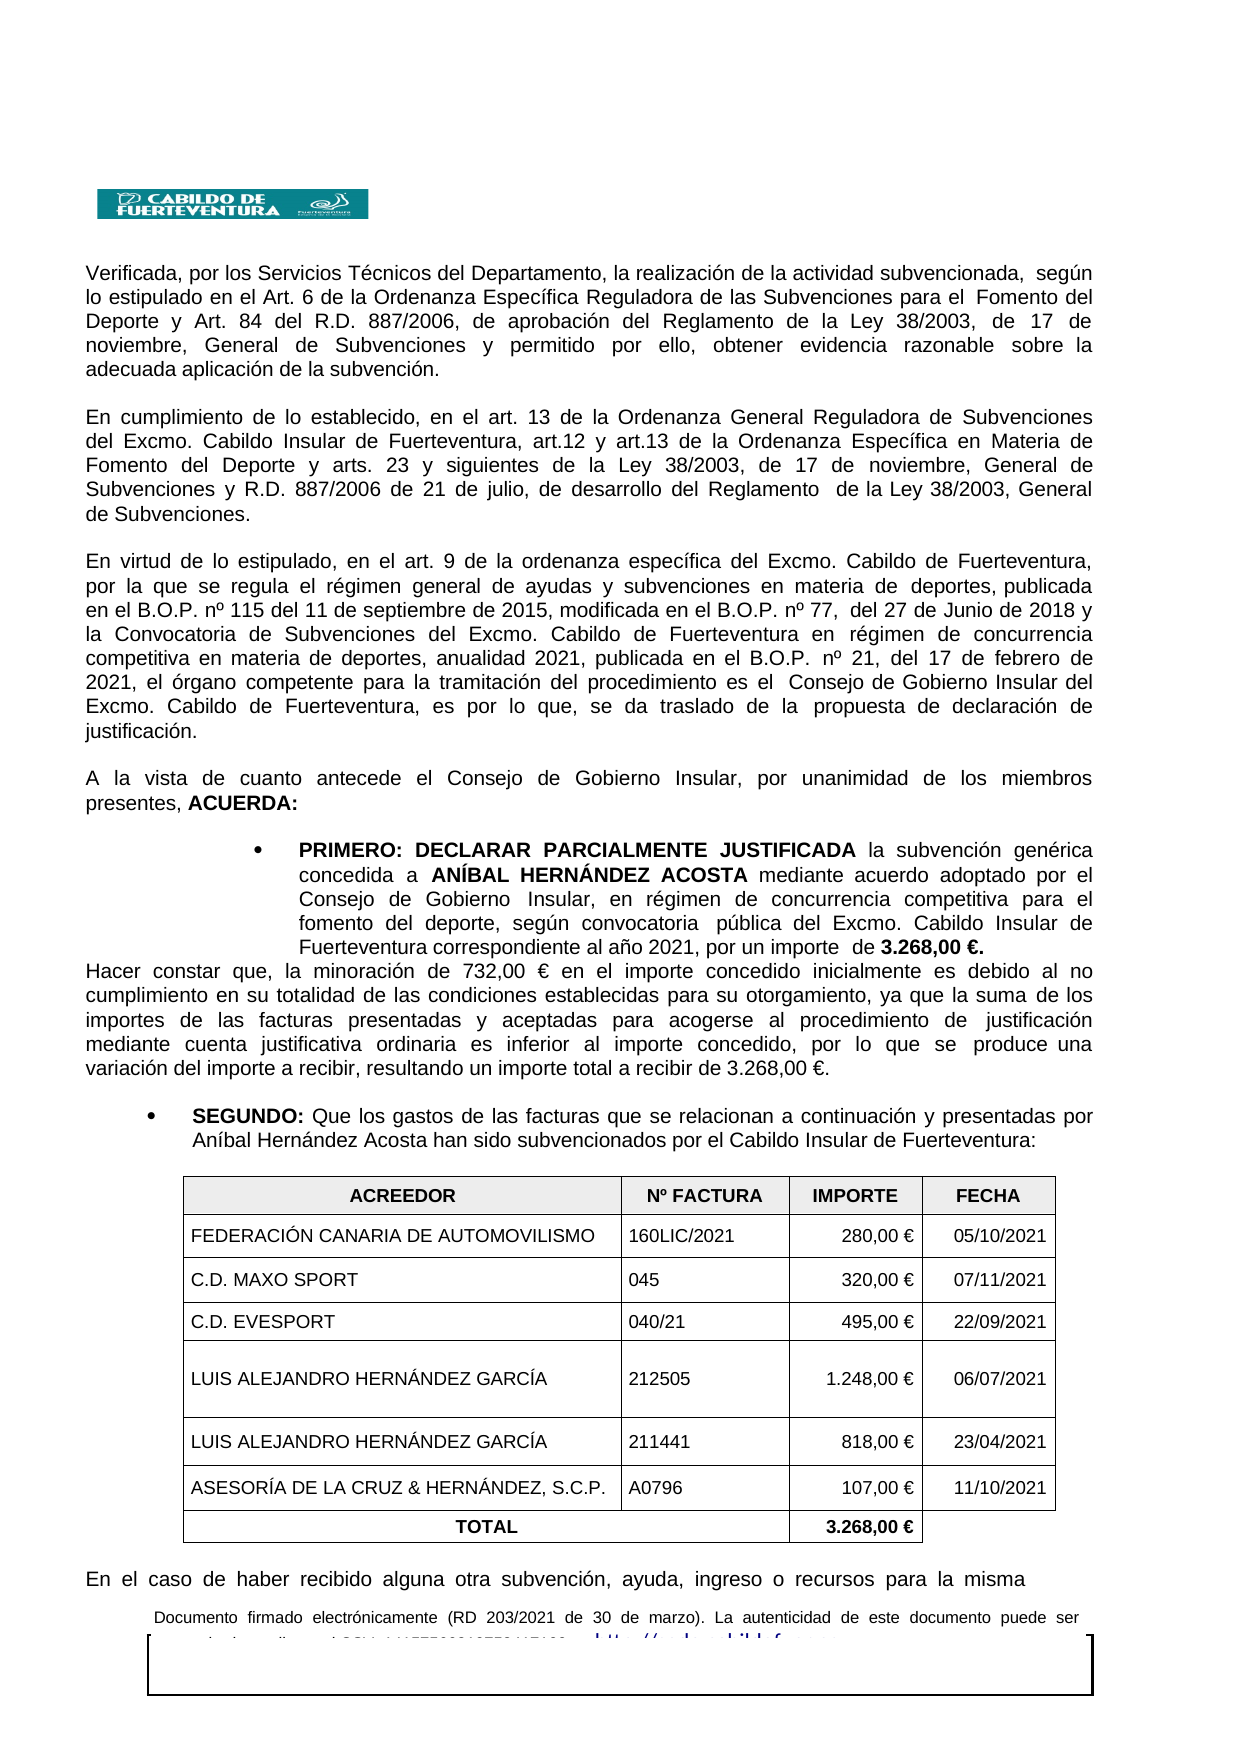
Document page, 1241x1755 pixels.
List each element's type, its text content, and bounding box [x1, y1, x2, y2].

table_header Nº FACTURA [622, 1177, 789, 1213]
table_cell 22/09/2021 [923, 1303, 1055, 1340]
text Verificada, por los Servicios Técnicos del Departamento, la realización de la actividad subvencionada, según lo estipulado en el Art. 6 de la Ordenanza Específica Reguladora de las Subvenciones para el Fomento del Deporte y Art. 84 del R.D. 887/2006, de aprobación del Reglamento de la Ley 38/2003, de 17 de noviembre, General de Subvenciones y permitido por ello, obtener evidencia razonable sobre la adecuada aplicación de la subvención. [85, 260, 1093, 381]
table_cell FEDERACIÓN CANARIA DE AUTOMOVILISMO [184, 1215, 621, 1257]
table_header ACREEDOR [184, 1177, 621, 1213]
text En cumplimiento de lo establecido, en el art. 13 de la Ordenanza General Reguladora de Subvenciones del Excmo. Cabildo Insular de Fuerteventura, art.12 y art.13 de la Ordenanza Específica en Materia de Fomento del Deporte y arts. 23 y siguientes de la Ley 38/2003, de 17 de noviembre, General de Subvenciones y R.D. 887/2006 de 21 de julio, de desarrollo del Reglamento de la Ley 38/2003, General de Subvenciones. [85, 405, 1093, 525]
table_cell 107,00 € [790, 1466, 922, 1510]
table_cell 211441 [622, 1418, 789, 1465]
table_cell 320,00 € [790, 1258, 922, 1302]
table_cell LUIS ALEJANDRO HERNÁNDEZ GARCÍA [184, 1341, 621, 1417]
table_cell 06/07/2021 [923, 1341, 1055, 1417]
table_cell 07/11/2021 [923, 1258, 1055, 1302]
table_cell [923, 1511, 1055, 1542]
table_cell TOTAL [184, 1511, 789, 1542]
table_cell 045 [622, 1258, 789, 1302]
table_cell 212505 [622, 1341, 789, 1417]
list PRIMERO: DECLARAR PARCIALMENTE JUSTIFICADA la subvención genérica concedida a ANÍBAL HERNÁNDEZ ACOSTA mediante acuerdo adoptado por el Consejo de Gobierno Insular, en régimen de concurrencia competitiva para el fomento del deporte, según convocatoria pública del Excmo. Cabildo Insular de Fuerteventura correspondiente al año 2021, por un importe de 3.268,00 €. [254, 838, 1093, 959]
picture [97, 189, 369, 219]
table_cell 280,00 € [790, 1215, 922, 1257]
table_header FECHA [923, 1177, 1055, 1213]
table_cell 818,00 € [790, 1418, 922, 1465]
table_cell C.D. MAXO SPORT [184, 1258, 621, 1302]
text A la vista de cuanto antecede el Consejo de Gobierno Insular, por unanimidad de los miembros presentes, ACUERDA: [85, 766, 1093, 814]
table_cell 495,00 € [790, 1303, 922, 1340]
table_header IMPORTE [790, 1177, 922, 1213]
table_cell A0796 [622, 1466, 789, 1510]
text En el caso de haber recibido alguna otra subvención, ayuda, ingreso o recursos para la misma [85, 1567, 1093, 1591]
table_cell 11/10/2021 [923, 1466, 1055, 1510]
table_cell C.D. EVESPORT [184, 1303, 621, 1340]
table_cell 05/10/2021 [923, 1215, 1055, 1257]
table_cell 1.248,00 € [790, 1341, 922, 1417]
table_cell 160LIC/2021 [622, 1215, 789, 1257]
list SEGUNDO: Que los gastos de las facturas que se relacionan a continuación y presentadas por Aníbal Hernández Acosta han sido subvencionados por el Cabildo Insular de Fuerteventura: [148, 1104, 1093, 1152]
text En virtud de lo estipulado, en el art. 9 de la ordenanza específica del Excmo. Cabildo de Fuerteventura, por la que se regula el régimen general de ayudas y subvenciones en materia de deportes, publicada en el B.O.P. nº 115 del 11 de septiembre de 2015, modificada en el B.O.P. nº 77, del 27 de Junio de 2018 y la Convocatoria de Subvenciones del Excmo. Cabildo de Fuerteventura en régimen de concurrencia competitiva en materia de deportes, anualidad 2021, publicada en el B.O.P. nº 21, del 17 de febrero de 2021, el órgano competente para la tramitación del procedimiento es el Consejo de Gobierno Insular del Excmo. Cabildo de Fuerteventura, es por lo que, se da traslado de la propuesta de declaración de justificación. [85, 549, 1093, 742]
table_cell LUIS ALEJANDRO HERNÁNDEZ GARCÍA [184, 1418, 621, 1465]
table_cell 3.268,00 € [790, 1511, 922, 1542]
table_cell ASESORÍA DE LA CRUZ & HERNÁNDEZ, S.C.P. [184, 1466, 621, 1510]
table_cell 040/21 [622, 1303, 789, 1340]
text Hacer constar que, la minoración de 732,00 € en el importe concedido inicialmente es debido al no cumplimiento en su totalidad de las condiciones establecidas para su otorgamiento, ya que la suma de los importes de las facturas presentadas y aceptadas para acogerse al procedimiento de justificación mediante cuenta justificativa ordinaria es inferior al importe concedido, por lo que se produce una variación del importe a recibir, resultando un importe total a recibir de 3.268,00 €. [85, 959, 1093, 1080]
table_cell 23/04/2021 [923, 1418, 1055, 1465]
